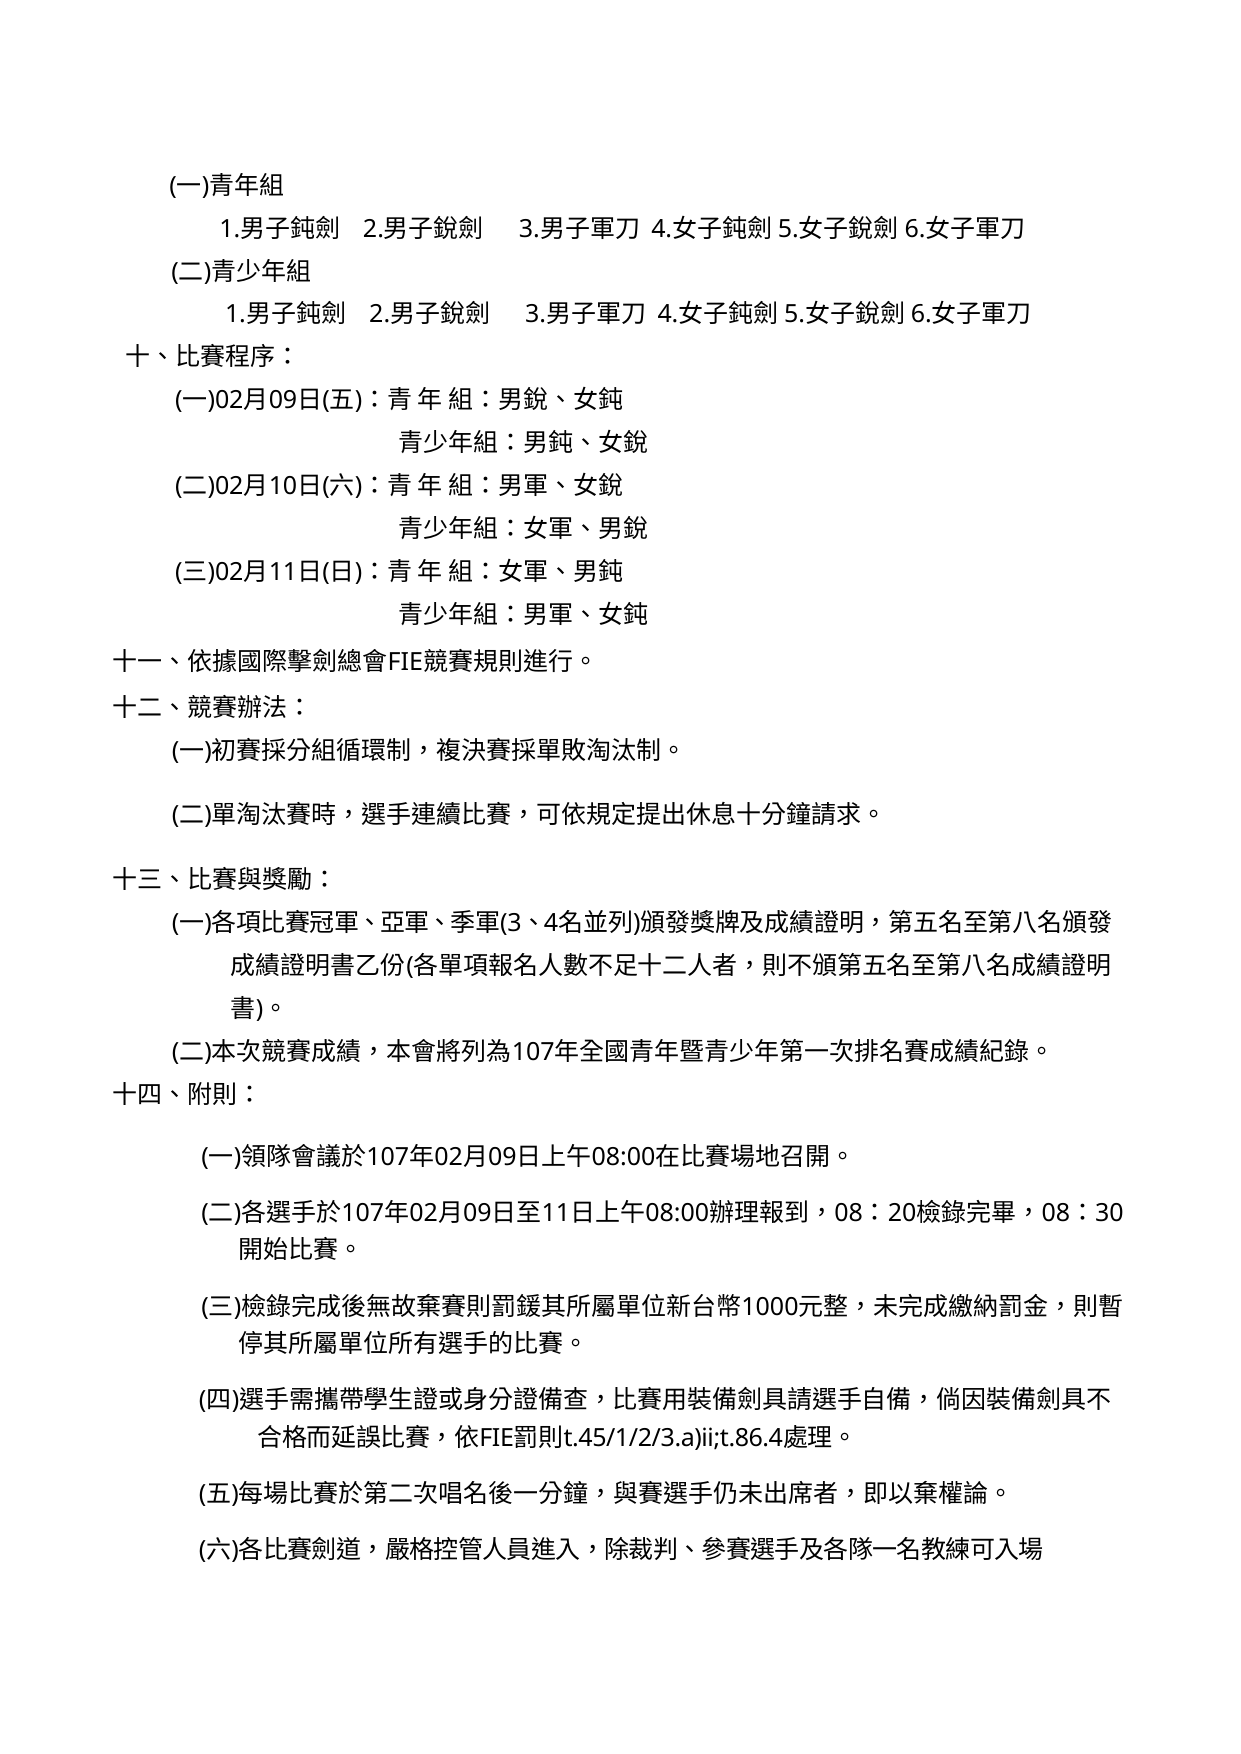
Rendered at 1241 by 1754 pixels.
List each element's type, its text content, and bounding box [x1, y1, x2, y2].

text (一)各項比賽冠軍、亞軍、季軍(3、4名並列)頒發獎牌及成績證明，第五名至第八名頒發成績證明書乙份(各單項報名人數不足十二人者，則不頒第五名至第八名成績證明書)。 [172, 902, 1111, 1025]
text 1.男子鈍劍 2.男子銳劍 3.男子軍刀 4.女子鈍劍 5.女子銳劍 6.女子軍刀 [225, 293, 1128, 331]
text (三)檢錄完成後無故棄賽則罰鍰其所屬單位新台幣1000元整，未完成繳納罰金，則暫停其所屬單位所有選手的比賽。 [201, 1285, 1128, 1360]
text (一)02月09日(五)：青 年 組：男銳、女鈍 [175, 379, 1128, 417]
text 青少年組：男軍、女鈍 [398, 594, 693, 631]
text (五)每場比賽於第二次唱名後一分鐘，與賽選手仍未出席者，即以棄權論。 [198, 1473, 1112, 1510]
text 1.男子鈍劍 2.男子銳劍 3.男子軍刀 4.女子鈍劍 5.女子銳劍 6.女子軍刀 [219, 207, 1128, 245]
text (二)青少年組 [171, 250, 1128, 288]
text 十一、依據國際擊劍總會FIE競賽規則進行。 [112, 640, 629, 678]
text 十四、附則： [112, 1074, 1128, 1111]
text 青少年組：男鈍、女銳 [398, 422, 693, 459]
text (四)選手需攜帶學生證或身分證備查，比賽用裝備劍具請選手自備，倘因裝備劍具不合格而延誤比賽，依FIE罰則t.45/1/2/3.a)ii;t.86.4處理。 [198, 1379, 1111, 1454]
text (二)各選手於107年02月09日至11日上午08:00辦理報到，08：20檢錄完畢，08：30開始比賽。 [201, 1192, 1128, 1267]
text (六)各比賽劍道，嚴格控管人員進入，除裁判、參賽選手及各隊一名教練可入場 [198, 1529, 1112, 1567]
text (二)本次競賽成績，本會將列為107年全國青年暨青少年第一次排名賽成績紀錄。 [172, 1031, 1104, 1068]
text (二)02月10日(六)：青 年 組：男軍、女銳 [175, 465, 1128, 502]
text (一)領隊會議於107年02月09日上午08:00在比賽場地召開。 [201, 1135, 1128, 1173]
text (三)02月11日(日)：青 年 組：女軍、男鈍 [175, 551, 1128, 588]
text (二)單淘汰賽時，選手連續比賽，可依規定提出休息十分鐘請求。 [125, 794, 967, 832]
text 十三、比賽與獎勵： [112, 859, 967, 896]
text 青少年組：女軍、男銳 [398, 508, 693, 545]
text 十二、競賽辦法： [112, 687, 629, 725]
text 十、比賽程序： [125, 336, 1128, 374]
text (一)初賽採分組循環制，複決賽採單敗淘汰制。 [172, 730, 1128, 768]
text (一)青年組 [169, 164, 1128, 202]
